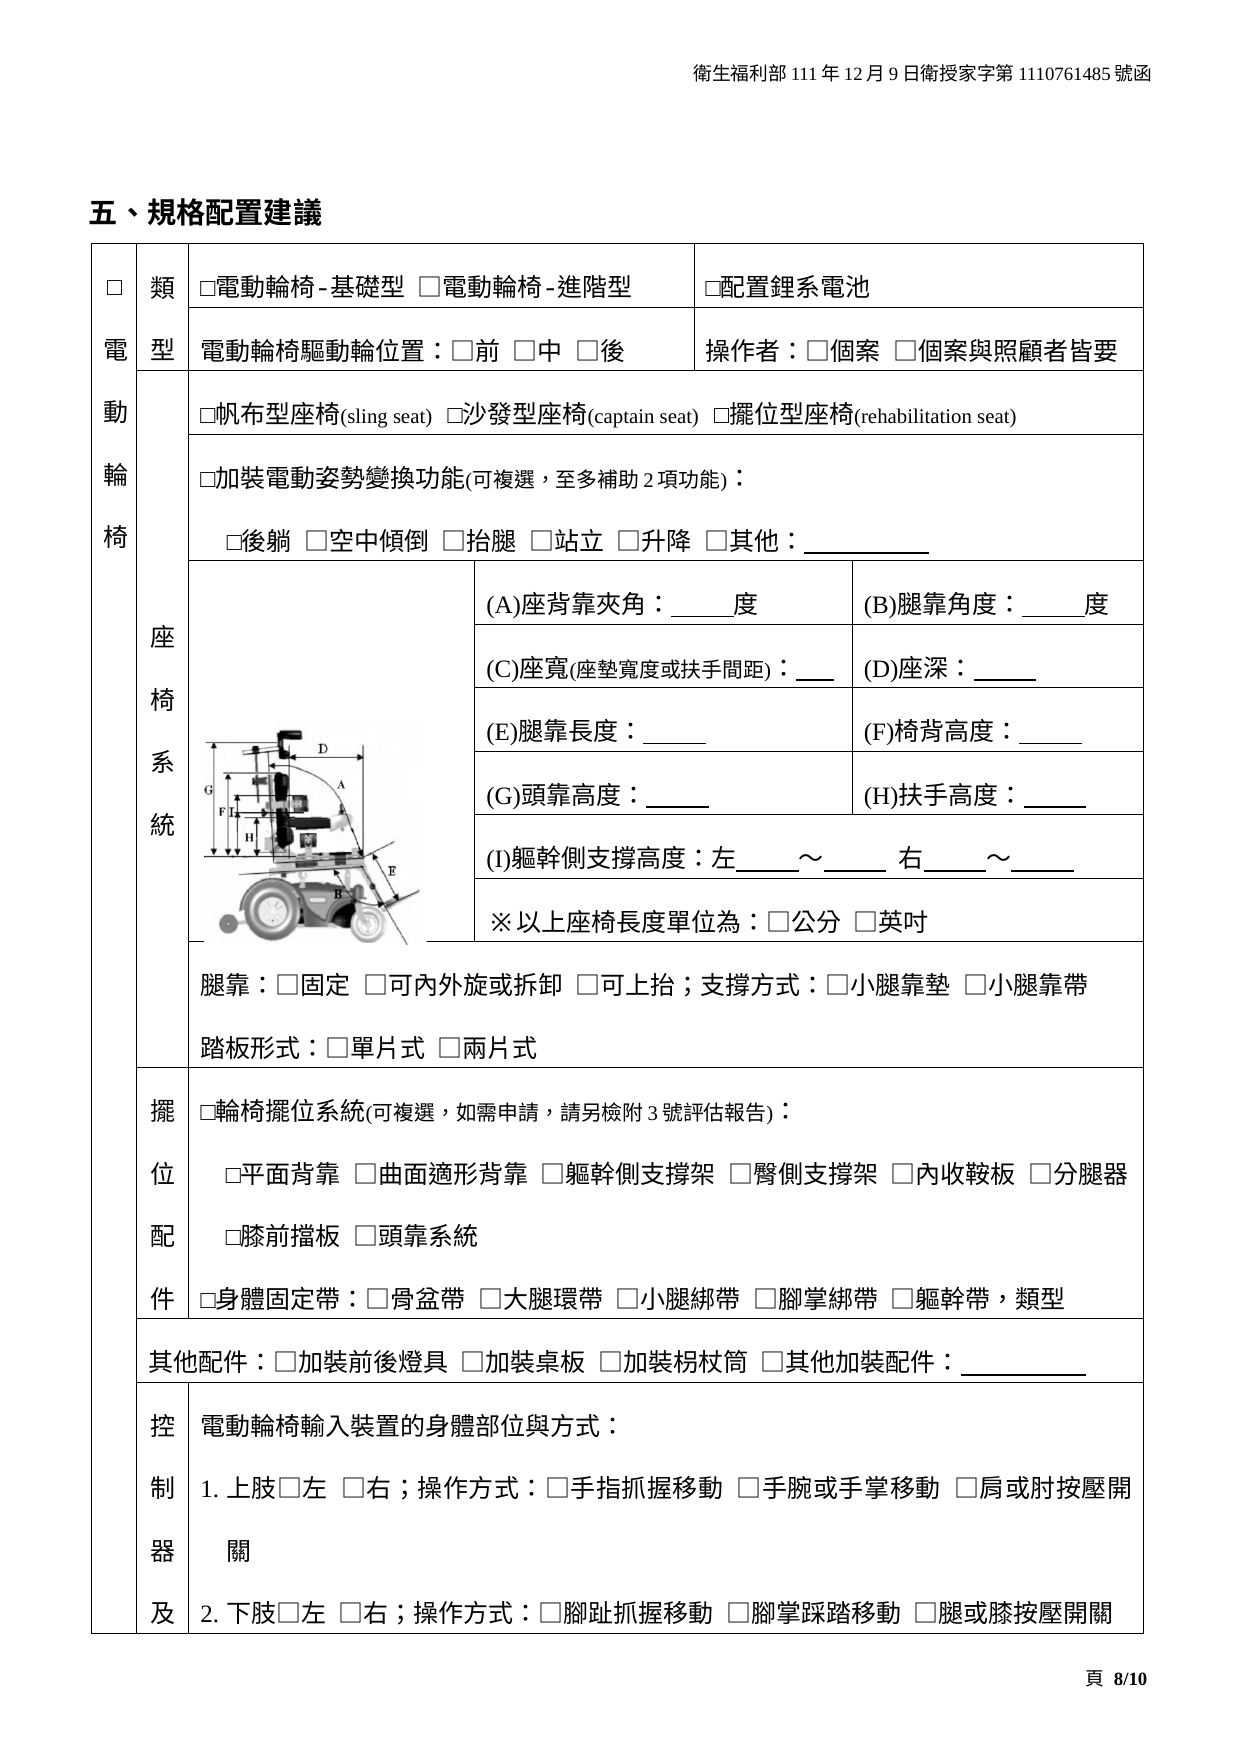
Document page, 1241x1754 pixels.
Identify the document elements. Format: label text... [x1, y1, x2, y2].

table_cell 擺位配件 [137, 1068, 188, 1318]
table_cell (E)腿靠長度： [475, 688, 852, 751]
table_cell [1144, 624, 1149, 687]
table_cell (A)座背靠夾角： 度 [475, 561, 852, 623]
table_header □配置鋰系電池 [695, 244, 1143, 307]
table_cell □帆布型座椅(sling seat) □沙發型座椅(captain seat) □擺位型座椅(rehabilitation seat) [189, 371, 1143, 434]
table_header □電動輪椅 [92, 244, 136, 1633]
table_cell [1144, 814, 1149, 878]
table_cell 電動輪椅輸入裝置的身體部位與方式： 上肢□左 □右；操作方式：□手指抓握移動 □手腕或手掌移動 □肩或肘按壓開關 下肢□左 □右；操作方式：□腳趾抓握移動 □腳掌踩踏移動 □腿或膝按壓開關 頭頸部位：□下巴往各方向移動 □以頭輕敲特殊開關 □以嘴吹吸氣 □眼球動作 □其他部位與控制方式： [189, 1383, 1143, 1633]
table_cell [1144, 751, 1149, 814]
table_header [1144, 243, 1149, 307]
table_cell 控制器及 [137, 1383, 188, 1633]
table_cell 座椅系統 [137, 371, 188, 1067]
table_cell ※以上座椅長度單位為：□公分 □英吋 [475, 879, 1143, 941]
table_cell (H)扶手高度： [853, 752, 1143, 814]
table_header 類型 [137, 244, 188, 370]
table_cell (G)頭靠高度： [475, 752, 852, 814]
table_cell [1144, 941, 1149, 1067]
table_cell [1144, 1318, 1149, 1382]
table_cell □輪椅擺位系統(可複選，如需申請，請另檢附3號評估報告)： □平面背靠 □曲面適形背靠 □軀幹側支撐架 □臀側支撐架 □內收鞍板 □分腿器 □膝前擋板 □頭靠系統 □身體固定帶：□骨盆帶 □大腿環帶 □小腿綁帶 □腳掌綁帶 □軀幹帶，類型 [189, 1068, 1143, 1318]
table_header □電動輪椅-基礎型 □電動輪椅-進階型 [189, 244, 694, 307]
table_cell [1144, 1382, 1149, 1633]
table_cell (C)座寬(座墊寬度或扶手間距)： [475, 625, 852, 687]
table_cell [189, 561, 474, 941]
table_cell 其他配件：□加裝前後燈具 □加裝桌板 □加裝枴杖筒 □其他加裝配件： [137, 1319, 1143, 1382]
table_cell [1144, 434, 1149, 560]
table_cell (I)軀幹側支撐高度：左 ～ 右 ～ [475, 815, 1143, 878]
text 五、規格配置建議 [89, 169, 1152, 232]
table_cell 操作者：□個案 □個案與照顧者皆要 [695, 308, 1143, 370]
table_cell 電動輪椅驅動輪位置：□前 □中 □後 [189, 308, 694, 370]
table_cell [1144, 370, 1149, 434]
table_cell (D)座深： [853, 625, 1143, 687]
table_cell [1144, 878, 1149, 941]
table_cell (B)腿靠角度： 度 [853, 561, 1143, 623]
table_cell [1144, 1067, 1149, 1318]
table_cell (F)椅背高度： [853, 688, 1143, 751]
table_cell [1144, 687, 1149, 751]
table_cell [1144, 307, 1149, 370]
table_cell [1144, 560, 1149, 623]
table_cell □加裝電動姿勢變換功能(可複選，至多補助2項功能)： □後躺 □空中傾倒 □抬腿 □站立 □升降 □其他： [189, 435, 1143, 560]
table_cell 腿靠：□固定 □可內外旋或拆卸 □可上抬；支撐方式：□小腿靠墊 □小腿靠帶 踏板形式：□單片式 □兩片式 [189, 942, 1143, 1067]
